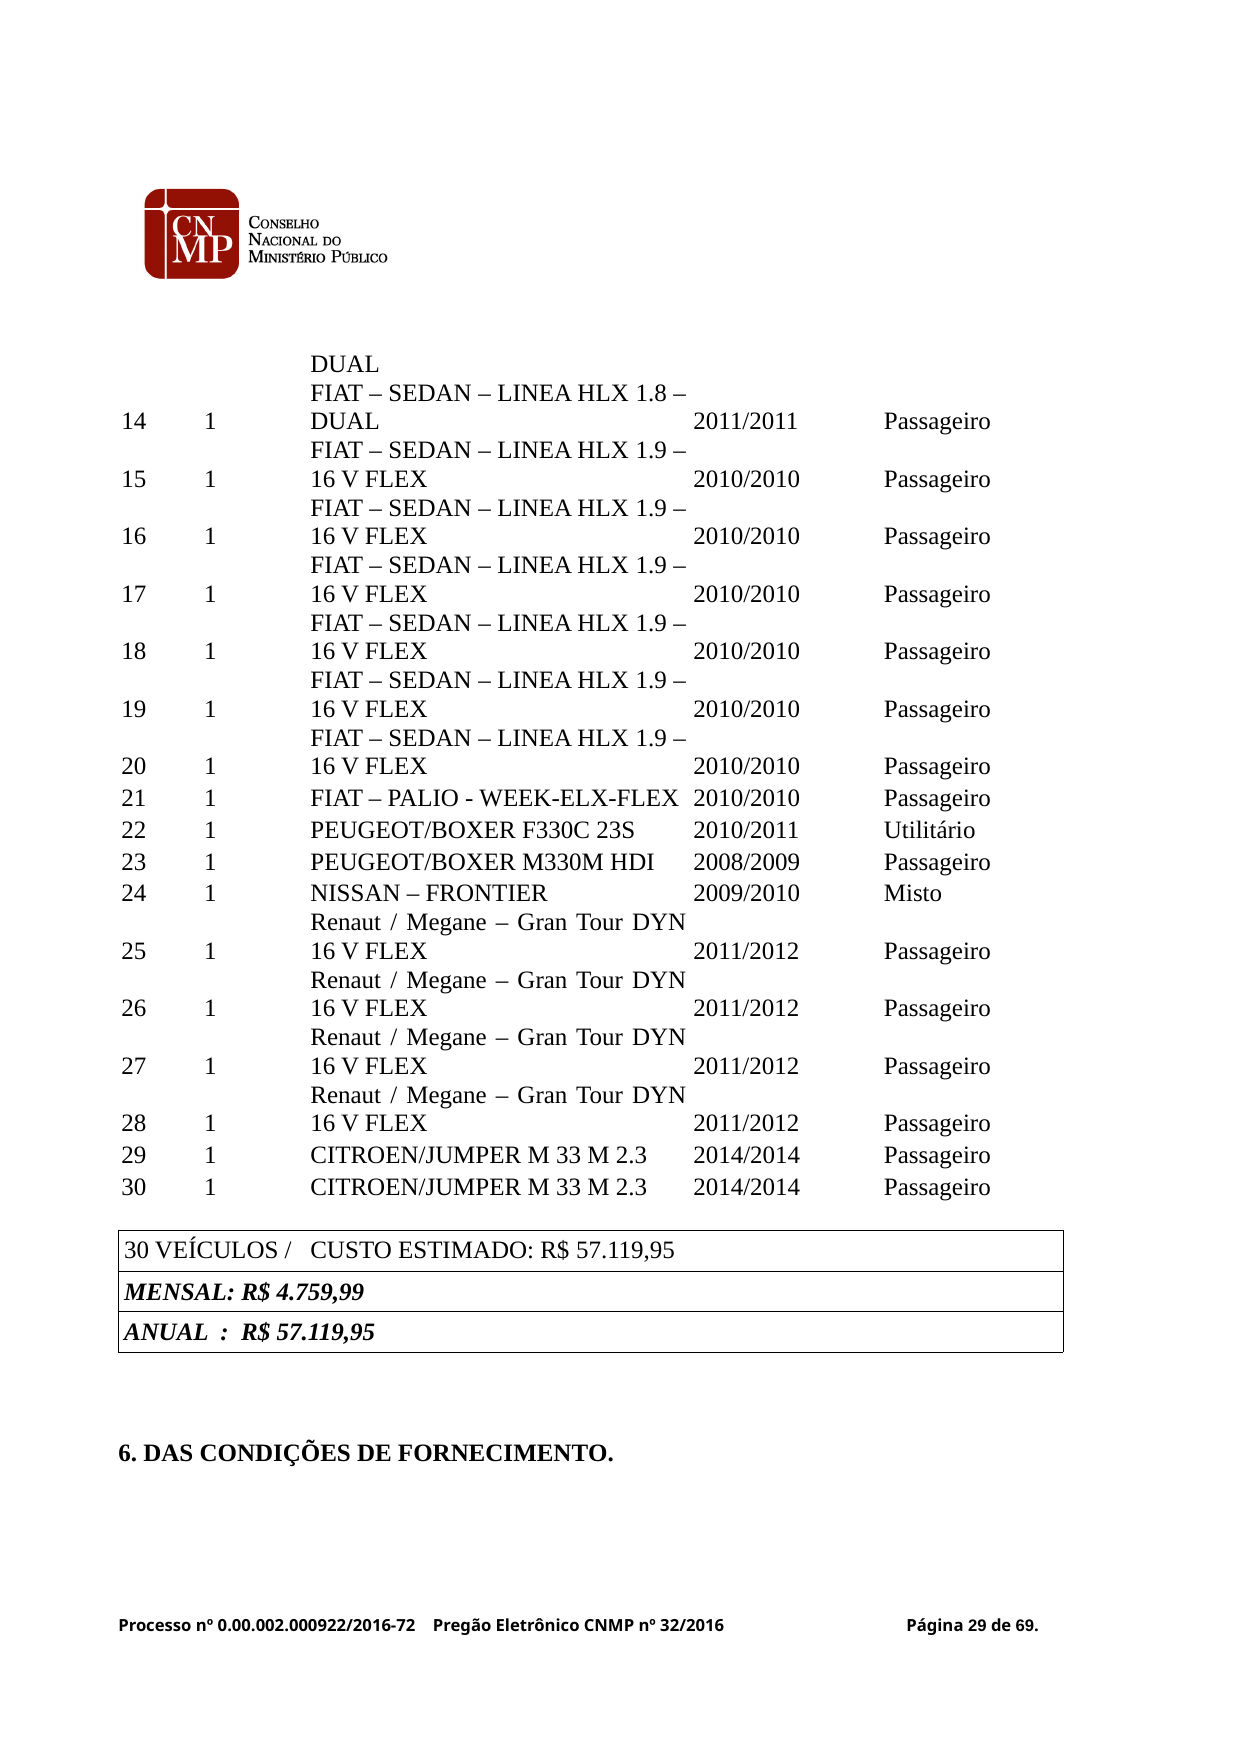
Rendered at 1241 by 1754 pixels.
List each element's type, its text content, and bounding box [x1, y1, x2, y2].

table_cell 23 [118, 844, 201, 875]
table_cell 22 [118, 812, 201, 844]
table_cell Passageiro [881, 1169, 1063, 1201]
table_cell [881, 349, 1063, 378]
table_cell FIAT – SEDAN – LINEA HLX 1.9 – 16 V FLEX [307, 493, 690, 550]
table_cell 21 [118, 780, 201, 812]
table_cell 1 [201, 875, 307, 907]
table_cell Utilitário [881, 812, 1063, 844]
table_cell Passageiro [881, 378, 1063, 435]
table_cell 2010/2010 [690, 608, 881, 665]
table_cell 1 [201, 550, 307, 608]
table_cell CITROEN/JUMPER M 33 M 2.3 [307, 1169, 690, 1201]
table_cell 2010/2010 [690, 435, 881, 493]
table_cell 1 [201, 1169, 307, 1201]
table_cell 1 [201, 723, 307, 780]
table_cell [118, 349, 201, 378]
table_cell Misto [881, 875, 1063, 907]
table_cell Renaut / Megane – Gran Tour DYN 16 V FLEX [307, 1080, 690, 1137]
text 6. DAS CONDIÇÕES DE FORNECIMENTO. [118, 1438, 1122, 1467]
table_cell 30 [118, 1169, 201, 1201]
table_cell Passageiro [881, 965, 1063, 1022]
table_cell 1 [201, 965, 307, 1022]
table_cell 1 [201, 493, 307, 550]
table_cell 19 [118, 665, 201, 723]
table_cell FIAT – SEDAN – LINEA HLX 1.9 – 16 V FLEX [307, 550, 690, 608]
table_cell FIAT – SEDAN – LINEA HLX 1.8 – DUAL [307, 378, 690, 435]
table_cell FIAT – SEDAN – LINEA HLX 1.9 – 16 V FLEX [307, 608, 690, 665]
table_cell 1 [201, 1080, 307, 1137]
table_cell 1 [201, 780, 307, 812]
table_cell Passageiro [881, 550, 1063, 608]
table_cell Passageiro [881, 493, 1063, 550]
table_cell Passageiro [881, 608, 1063, 665]
table_cell 2010/2010 [690, 493, 881, 550]
table_cell FIAT – SEDAN – LINEA HLX 1.9 – 16 V FLEX [307, 665, 690, 723]
table_cell 1 [201, 812, 307, 844]
table_cell FIAT – SEDAN – LINEA HLX 1.9 – 16 V FLEX [307, 435, 690, 493]
table_cell 1 [201, 1137, 307, 1169]
table_cell NISSAN – FRONTIER [307, 875, 690, 907]
table_cell Renaut / Megane – Gran Tour DYN 16 V FLEX [307, 965, 690, 1022]
table_cell 1 [201, 907, 307, 965]
table_cell 2010/2010 [690, 723, 881, 780]
table_cell 2008/2009 [690, 844, 881, 875]
table_cell Passageiro [881, 1137, 1063, 1169]
table_cell Passageiro [881, 1080, 1063, 1137]
table_cell 24 [118, 875, 201, 907]
table_cell ANUAL : R$ 57.119,95 [119, 1312, 1063, 1352]
table_cell Renaut / Megane – Gran Tour DYN 16 V FLEX [307, 1022, 690, 1080]
table_cell Passageiro [881, 1022, 1063, 1080]
table_cell 1 [201, 608, 307, 665]
table_cell Passageiro [881, 435, 1063, 493]
table_cell PEUGEOT/BOXER F330C 23S [307, 812, 690, 844]
table_cell Passageiro [881, 780, 1063, 812]
table_cell Passageiro [881, 665, 1063, 723]
table_cell 14 [118, 378, 201, 435]
table_cell FIAT – PALIO - WEEK-ELX-FLEX [307, 780, 690, 812]
table_cell 1 [201, 665, 307, 723]
table_cell 26 [118, 965, 201, 1022]
table_cell 2011/2011 [690, 378, 881, 435]
table_cell 2010/2010 [690, 550, 881, 608]
picture [128, 175, 398, 293]
table_cell Passageiro [881, 844, 1063, 875]
table_cell 2011/2012 [690, 965, 881, 1022]
table_cell [690, 349, 881, 378]
table_cell 2014/2014 [690, 1137, 881, 1169]
table_cell 16 [118, 493, 201, 550]
table_cell 2011/2012 [690, 1080, 881, 1137]
table_cell 2011/2012 [690, 1022, 881, 1080]
table_cell 1 [201, 844, 307, 875]
table_cell 20 [118, 723, 201, 780]
table_cell 2014/2014 [690, 1169, 881, 1201]
table_cell 15 [118, 435, 201, 493]
table_cell DUAL [307, 349, 690, 378]
table_cell 25 [118, 907, 201, 965]
table_cell 2010/2011 [690, 812, 881, 844]
table_cell [201, 349, 307, 378]
table_cell Passageiro [881, 907, 1063, 965]
table_cell MENSAL: R$ 4.759,99 [119, 1272, 1063, 1311]
table_cell 2010/2010 [690, 665, 881, 723]
table_cell 29 [118, 1137, 201, 1169]
table_cell 1 [201, 378, 307, 435]
table_cell 2009/2010 [690, 875, 881, 907]
table_cell PEUGEOT/BOXER M330M HDI [307, 844, 690, 875]
table_cell 27 [118, 1022, 201, 1080]
table_cell CITROEN/JUMPER M 33 M 2.3 [307, 1137, 690, 1169]
table_cell 28 [118, 1080, 201, 1137]
table_cell 1 [201, 1022, 307, 1080]
table_cell 18 [118, 608, 201, 665]
table_cell 2010/2010 [690, 780, 881, 812]
table_cell Passageiro [881, 723, 1063, 780]
table_cell 2011/2012 [690, 907, 881, 965]
table_header 30 VEÍCULOS / CUSTO ESTIMADO: R$ 57.119,95 [119, 1231, 1063, 1271]
table_cell Renaut / Megane – Gran Tour DYN 16 V FLEX [307, 907, 690, 965]
table_cell FIAT – SEDAN – LINEA HLX 1.9 – 16 V FLEX [307, 723, 690, 780]
table_cell 1 [201, 435, 307, 493]
table_cell 17 [118, 550, 201, 608]
